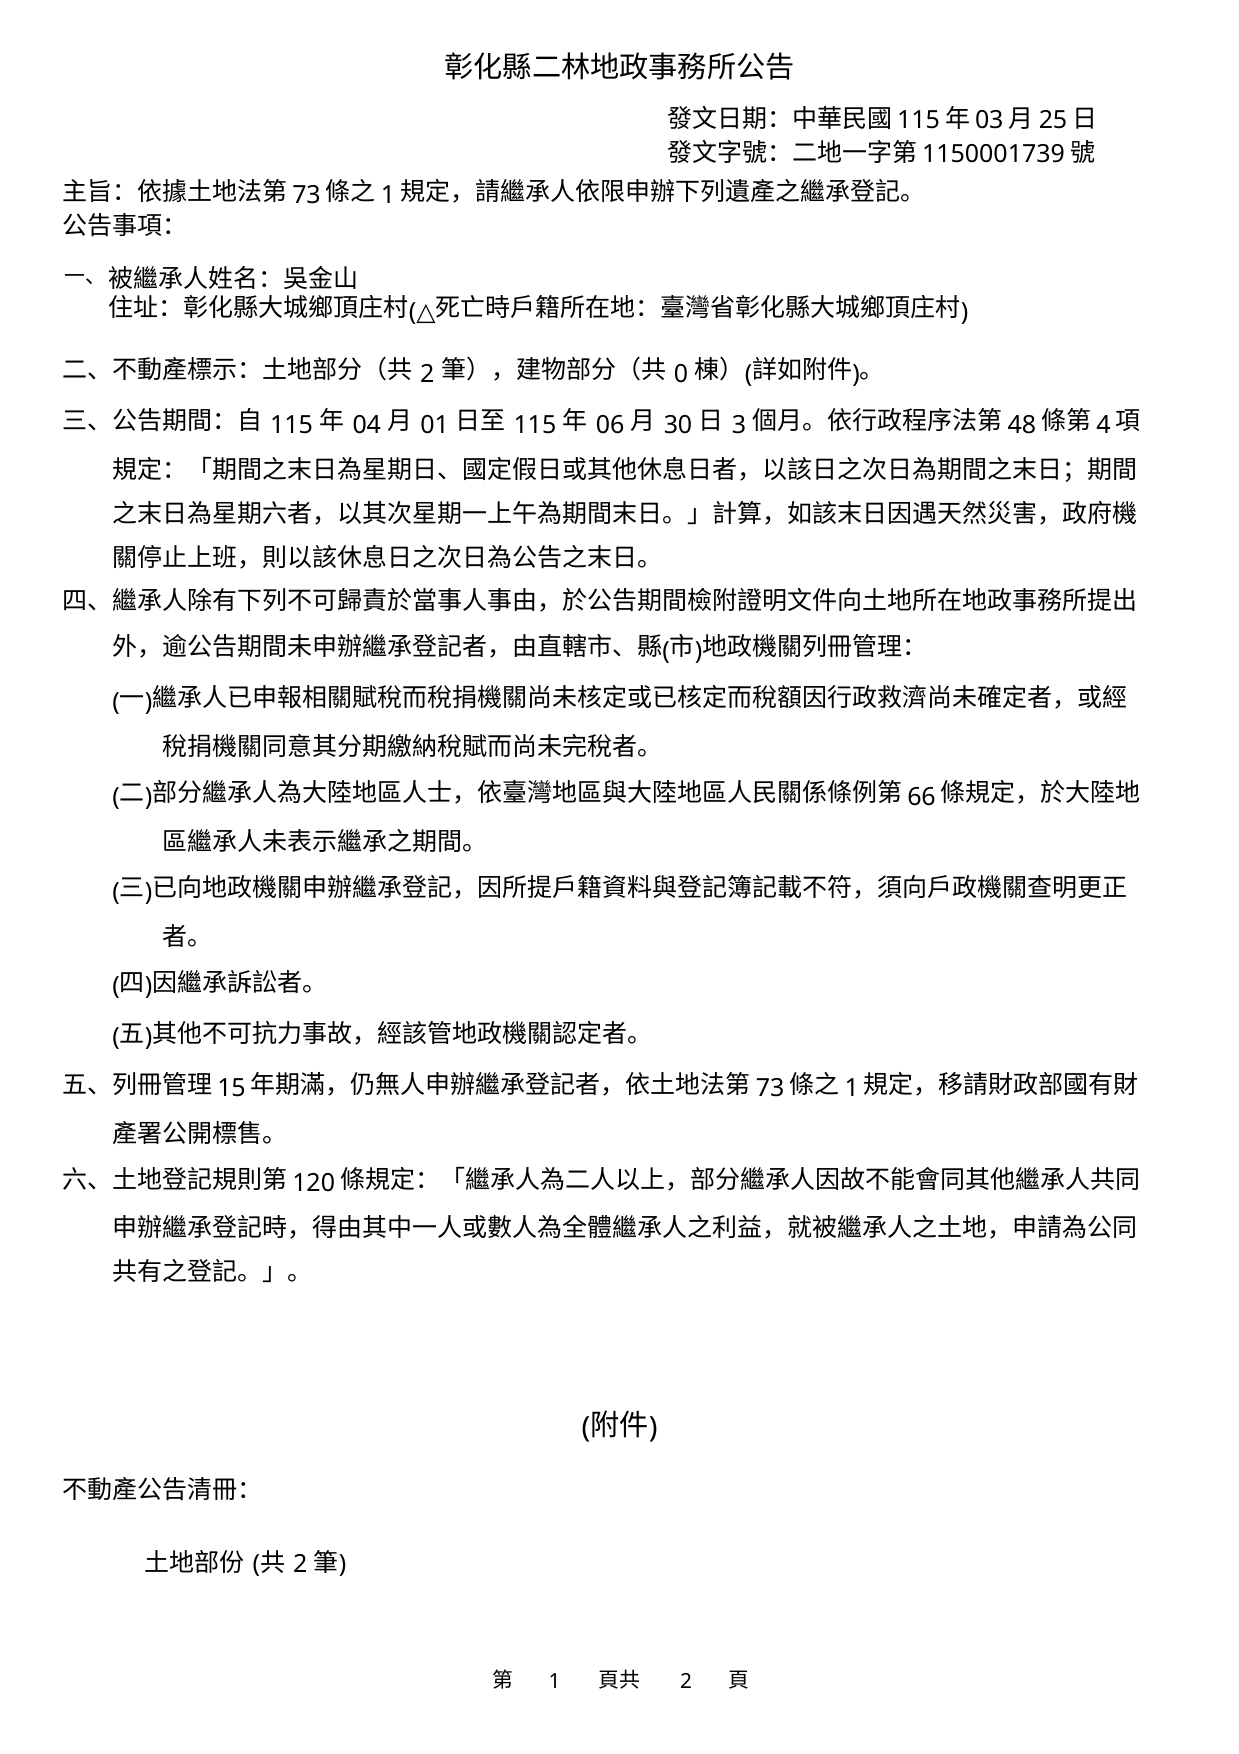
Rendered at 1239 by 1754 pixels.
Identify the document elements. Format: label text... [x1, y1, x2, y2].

table_cell [759, 1600, 1177, 1660]
table_cell [62, 1600, 109, 1660]
table_cell 第 [483, 1660, 523, 1701]
table_cell 2 [653, 1660, 718, 1701]
table_cell [0, 315, 62, 356]
table_cell [523, 1355, 585, 1395]
table_cell 被繼承人姓名：吳金山 住址：彰化縣大城鄉頂庄村(△死亡時戶籍所在地：臺灣省彰化縣大城鄉頂庄村) [109, 264, 1177, 356]
table_cell 發文日期：中華民國115年03月25日 發文字號：二地一字第1150001739號 [667, 95, 1177, 177]
table_cell 一、 [62, 264, 109, 315]
table_cell [667, 1355, 718, 1395]
table_cell [1177, 1456, 1239, 1528]
table_cell [0, 1456, 62, 1528]
table_cell [718, 1600, 759, 1660]
table_cell [109, 1660, 482, 1701]
table_cell [62, 1660, 109, 1701]
table_cell 土地部份 (共 2 筆) [62, 1529, 1177, 1600]
table_cell 二、不動產標示：土地部分（共 2 筆），建物部分（共 0 棟）(詳如附件)。 三、公告期間：自 115 年 04 月 01 日至 115 年 06 月 30 日 3 個月。依行政程序法第48條第4項 規定：「期間之末日為星期日、國定假日或其他休息日者，以該日之次日為期間之末日；期間 之末日為星期六者，以其次星期一上午為期間末日。」計算，如該末日因遇天然災害，政府機 關停止上班，則以該休息日之次日為公告之末日。 四、繼承人除有下列不可歸責於當事人事由，於公告期間檢附證明文件向土地所在地政事務所提出 外，逾公告期間未申辦繼承登記者，由直轄市、縣(市)地政機關列冊管理： (一)繼承人已申報相關賦稅而稅捐機關尚未核定或已核定而稅額因行政救濟尚未確定者，或經 稅捐機關同意其分期繳納稅賦而尚未完稅者。 (二)部分繼承人為大陸地區人士，依臺灣地區與大陸地區人民關係條例第66條規定，於大陸地 區繼承人未表示繼承之期間。 (三)已向地政機關申辦繼承登記，因所提戶籍資料與登記簿記載不符，須向戶政機關查明更正 者。 (四)因繼承訴訟者。 (五)其他不可抗力事故，經該管地政機關認定者。 五、列冊管理15年期滿，仍無人申辦繼承登記者，依土地法第73條之1規定，移請財政部國有財 產署公開標售。 六、土地登記規則第120條規定：「繼承人為二人以上，部分繼承人因故不能會同其他繼承人共同 申辦繼承登記時，得由其中一人或數人為全體繼承人之利益，就被繼承人之土地，申請為公同 共有之登記。」。 [62, 356, 1177, 1354]
table_header [759, 0, 1177, 41]
table_cell (附件) [62, 1395, 1177, 1456]
table_cell 主旨：依據土地法第73條之1規定，請繼承人依限申辦下列遺產之繼承登記。 公告事項： [62, 177, 1177, 264]
table_header [523, 0, 585, 41]
table_cell [0, 1660, 62, 1701]
table_header [585, 0, 653, 41]
table_cell [109, 95, 482, 177]
table_cell [1177, 177, 1239, 264]
table_header [109, 0, 482, 41]
table_cell [62, 95, 109, 177]
table_cell [0, 41, 62, 94]
table_cell [62, 315, 109, 356]
table_cell [1177, 41, 1239, 94]
table_cell [1177, 1355, 1239, 1395]
table_cell [0, 1600, 62, 1660]
table_header [483, 0, 523, 41]
table_header [62, 0, 109, 41]
table_cell [585, 95, 653, 177]
table_cell [1177, 356, 1239, 1354]
table_cell [1177, 1395, 1239, 1456]
table_cell [1177, 1660, 1239, 1701]
table_cell [0, 95, 62, 177]
table_cell [653, 95, 667, 177]
table_cell [1177, 1600, 1239, 1660]
table_cell [62, 1355, 109, 1395]
table_cell 彰化縣二林地政事務所公告 [62, 41, 1177, 94]
table_cell 不動產公告清冊： [62, 1456, 1177, 1528]
table_cell [585, 1355, 653, 1395]
table_cell [523, 95, 585, 177]
table_cell [0, 356, 62, 1354]
table_cell [0, 1529, 62, 1600]
table_cell [1177, 315, 1239, 356]
table_cell [483, 1600, 523, 1660]
table_cell [1177, 264, 1239, 315]
table_cell [109, 1600, 482, 1660]
table_cell [653, 1600, 667, 1660]
table_cell [759, 1355, 1177, 1395]
table_cell [1177, 95, 1239, 177]
table_header [1177, 0, 1239, 41]
table_header [0, 0, 62, 41]
table_cell [483, 1355, 523, 1395]
table_header [718, 0, 759, 41]
table_cell [0, 177, 62, 264]
table_cell [0, 1395, 62, 1456]
table_cell [483, 95, 523, 177]
table_header [653, 0, 667, 41]
table_cell [1177, 1529, 1239, 1600]
table_cell 1 [523, 1660, 585, 1701]
table_cell [0, 1355, 62, 1395]
table_cell 頁 [718, 1660, 759, 1701]
table_cell [759, 1660, 1177, 1701]
table_cell [523, 1600, 585, 1660]
table_cell [653, 1355, 667, 1395]
table_header [667, 0, 718, 41]
table_cell [0, 264, 62, 315]
table_cell [667, 1600, 718, 1660]
table_cell [109, 1355, 482, 1395]
table_cell [718, 1355, 759, 1395]
table_cell 頁共 [585, 1660, 653, 1701]
table_cell [585, 1600, 653, 1660]
